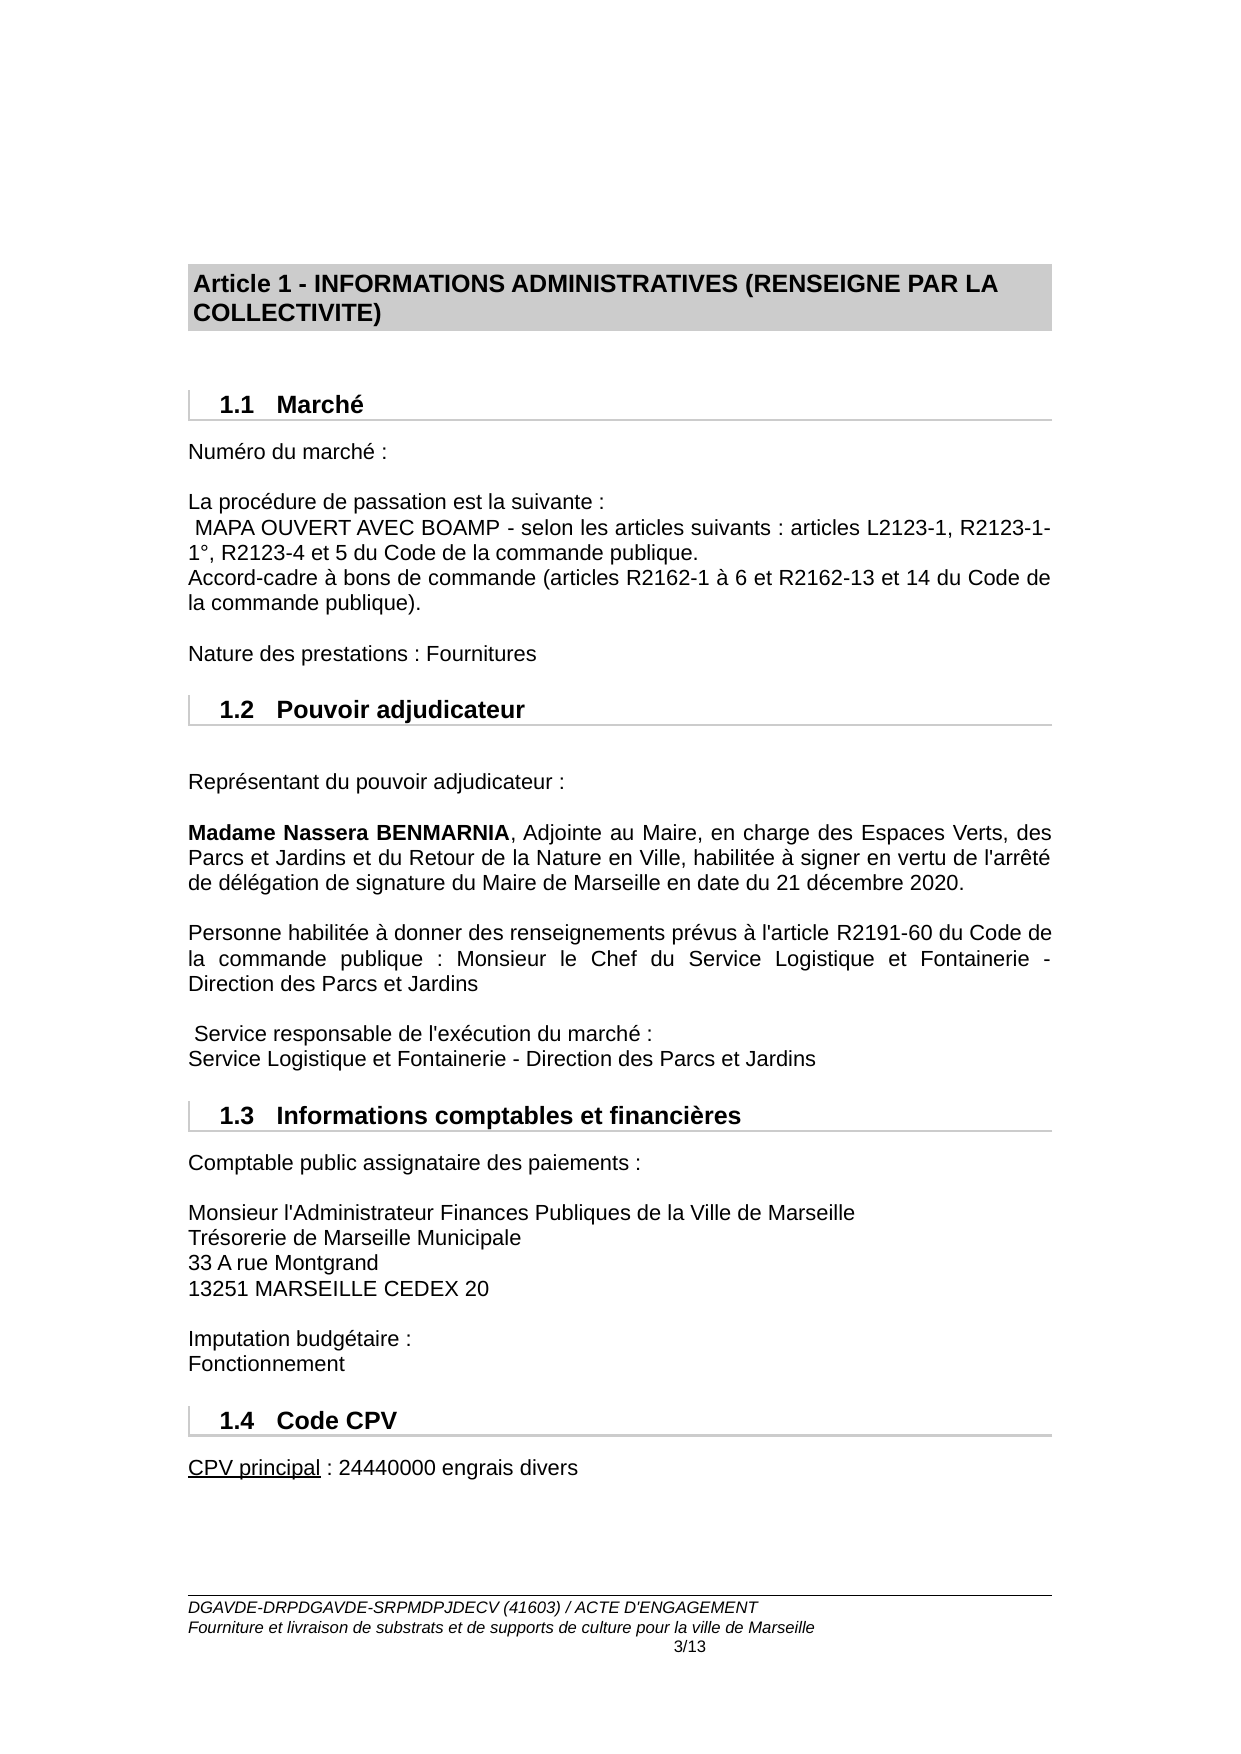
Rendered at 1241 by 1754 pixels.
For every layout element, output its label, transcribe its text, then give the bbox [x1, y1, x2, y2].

text Madame Nassera BENMARNIA, Adjointe au Maire, en charge des Espaces Verts, des Parcs et Jardins et du Retour de la Nature en Ville, habilitée à signer en vertu de l'arrêté de délégation de signature du Maire de Marseille en date du 21 décembre 2020. [188, 819, 1052, 895]
subtitle Code CPV [190, 1406, 1052, 1434]
text La procédure de passation est la suivante : [188, 489, 1052, 514]
text Service responsable de l'exécution du marché : [188, 1021, 1052, 1046]
text Représentant du pouvoir adjudicateur : [188, 769, 1052, 794]
text Fonctionnement [188, 1351, 1052, 1376]
text Numéro du marché : [188, 439, 1052, 464]
text CPV principal : 24440000 engrais divers [188, 1454, 1052, 1479]
text Imputation budgétaire : [188, 1326, 1052, 1351]
subtitle INFORMATIONS ADMINISTRATIVES (RENSEIGNE PAR LA COLLECTIVITE) [190, 266, 1050, 329]
text Accord-cadre à bons de commande (articles R2162-1 à 6 et R2162-13 et 14 du Code de la commande publique). [188, 565, 1052, 615]
text Trésorerie de Marseille Municipale [188, 1225, 1052, 1250]
text Monsieur l'Administrateur Finances Publiques de la Ville de Marseille [188, 1200, 1052, 1225]
text Service Logistique et Fontainerie - Direction des Parcs et Jardins [188, 1046, 1052, 1071]
text Comptable public assignataire des paiements : [188, 1149, 1052, 1175]
text Personne habilitée à donner des renseignements prévus à l'article R2191-60 du Code de la commande publique : Monsieur le Chef du Service Logistique et Fontainerie - Direction des Parcs et Jardins [188, 920, 1052, 996]
text MAPA OUVERT AVEC BOAMP - selon les articles suivants : articles L2123-1, R2123-1-1°, R2123-4 et 5 du Code de la commande publique. [188, 514, 1052, 565]
subtitle Informations comptables et financières [190, 1101, 1052, 1130]
text 13251 MARSEILLE CEDEX 20 [188, 1276, 1052, 1301]
text Nature des prestations : Fournitures [188, 641, 1052, 666]
subtitle Marché [190, 390, 1052, 419]
subtitle Pouvoir adjudicateur [190, 695, 1052, 724]
text 33 A rue Montgrand [188, 1250, 1052, 1276]
